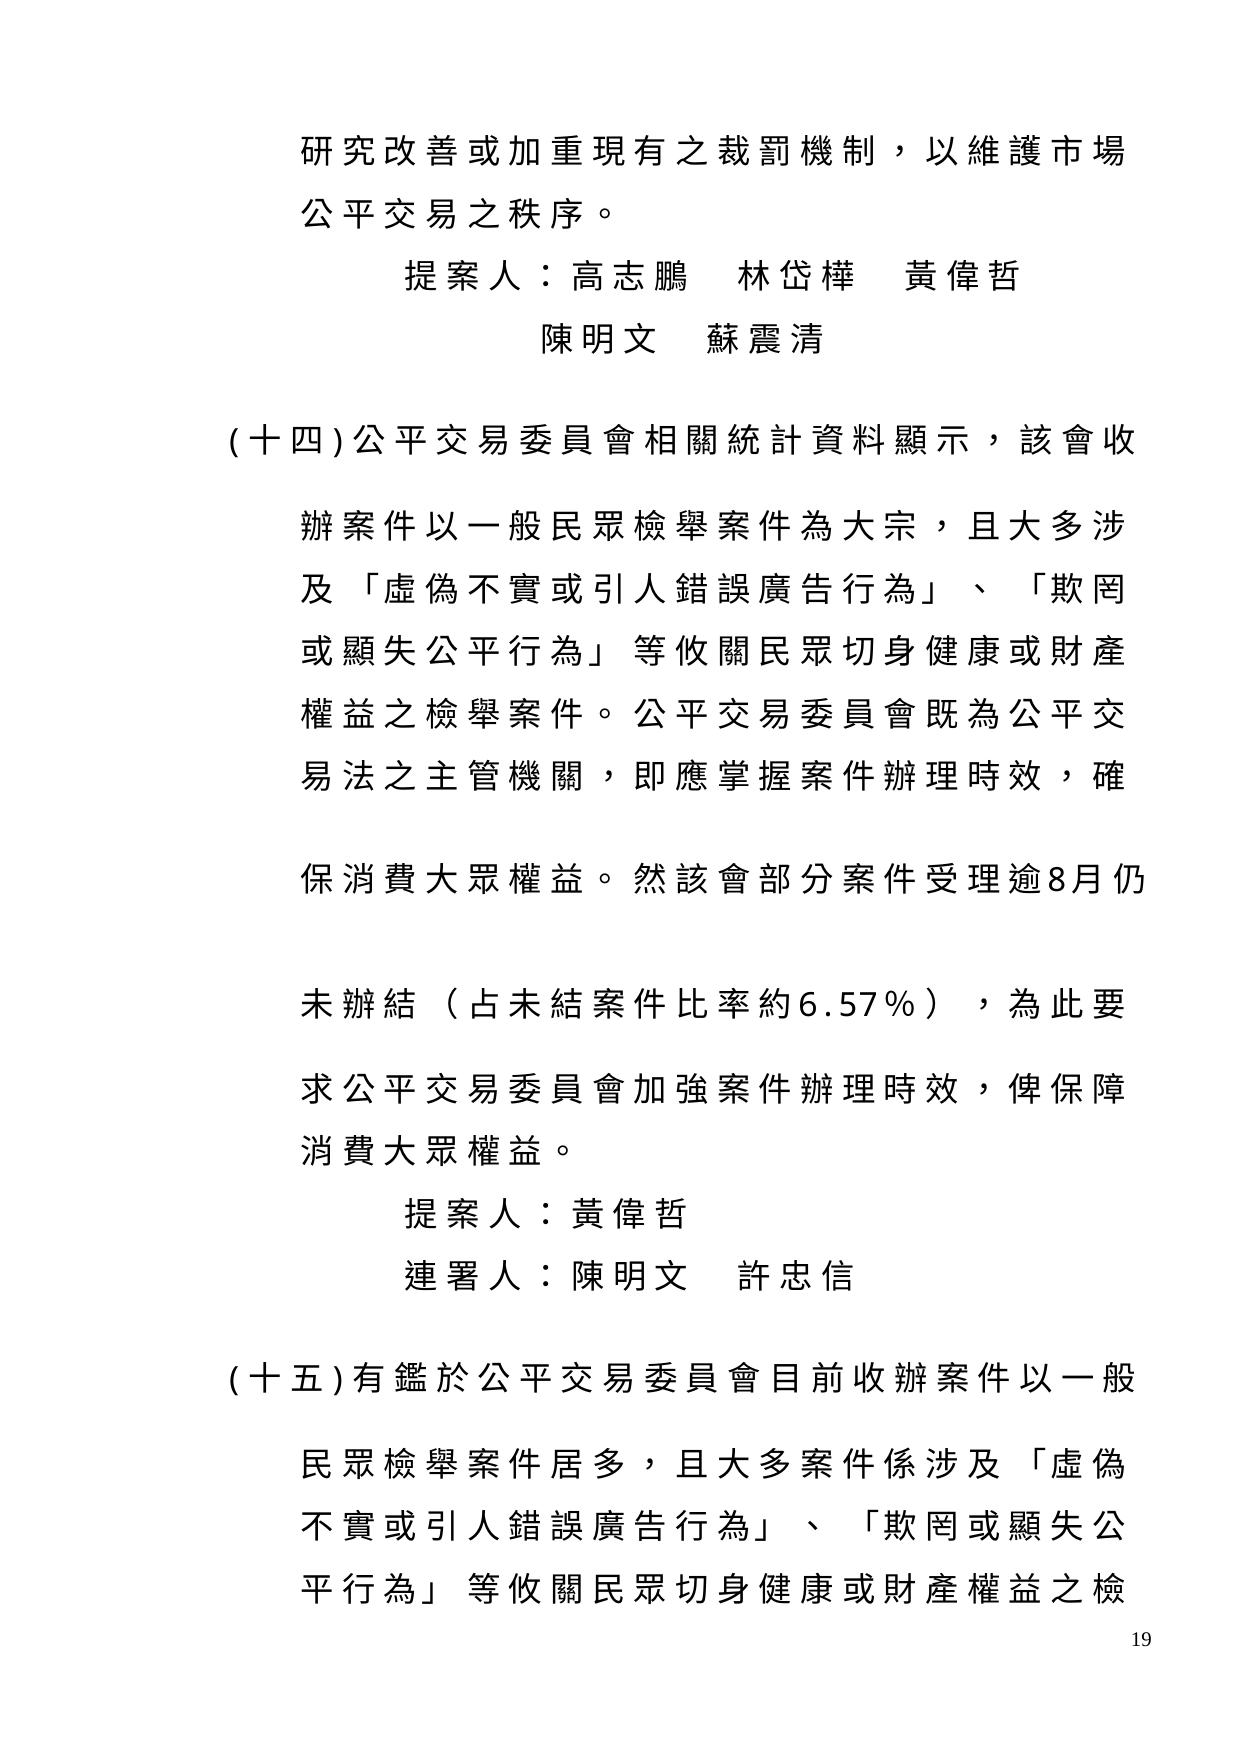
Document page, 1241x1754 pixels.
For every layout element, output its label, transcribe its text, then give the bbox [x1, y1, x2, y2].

text 提案人：高志鵬 林岱樺 黃偉哲 陳明文 蘇震清 [396, 233, 1064, 358]
text 提案人：黃偉哲 [396, 1170, 1064, 1233]
text (十三)鑑於近年來國內網路行銷盛行，網路廣告隨著科技進步，市場不斷擴大，然因網路廣告常有因廣告不實導致消費者受騙上當之事件發生，部分業者甚至在被裁罰之後依然繼續於網路刊登不實廣告，顯見公平交易委員會之裁罰機制無法達到嚇阻不肖業者以不實廣告牟利之功效。爰此，為保障消費者之權益，杜絕不肖業者之違規動機與誘因，要求公平交易委員會應確實研究改善或加重現有之裁罰機制，以維護市場公平交易之秩序。 [223, 108, 1150, 233]
text (十五)有鑑於公平交易委員會目前收辦案件以一般民眾檢舉案件居多，且大多案件係涉及「虛偽不實或引人錯誤廣告行為」、「欺罔或顯失公平行為」等攸關民眾切身健康或財產權益之檢 [223, 1295, 1150, 1608]
text (十四)公平交易委員會相關統計資料顯示，該會收辦案件以一般民眾檢舉案件為大宗，且大多涉及「虛偽不實或引人錯誤廣告行為」、「欺罔或顯失公平行為」等攸關民眾切身健康或財產權益之檢舉案件。公平交易委員會既為公平交易法之主管機關，即應掌握案件辦理時效，確保消費大眾權益。然該會部分案件受理逾8月仍未辦結（占未結案件比率約6.57％），為此要求公平交易委員會加強案件辦理時效，俾保障消費大眾權益。 [223, 358, 1150, 1170]
text 連署人：陳明文 許忠信 [396, 1233, 1064, 1295]
